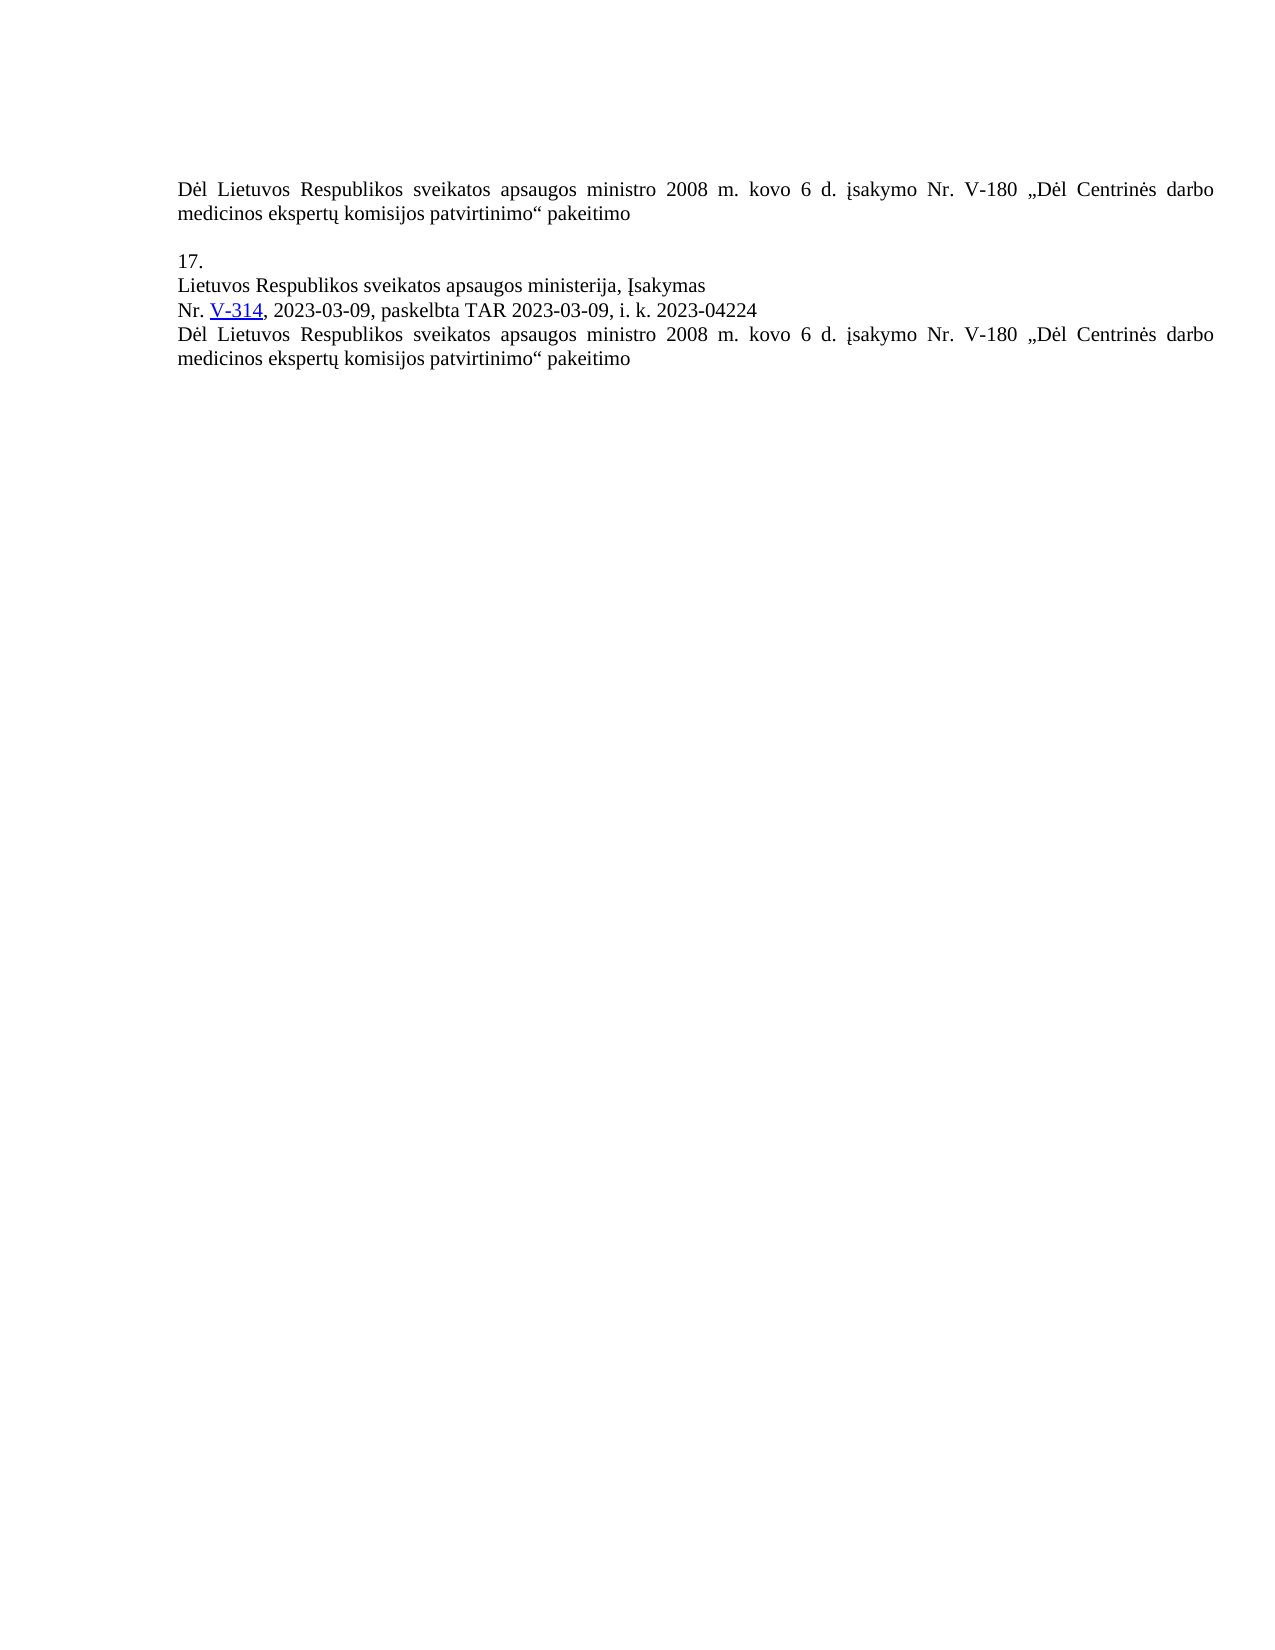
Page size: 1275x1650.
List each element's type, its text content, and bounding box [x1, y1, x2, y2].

text Nr. V-314, 2023-03-09, paskelbta TAR 2023-03-09, i. k. 2023-04224 [177, 297, 1216, 322]
text Dėl Lietuvos Respublikos sveikatos apsaugos ministro 2008 m. kovo 6 d. įsakymo Nr. V-180 „Dėl Centrinės darbo medicinos ekspertų komisijos patvirtinimo“ pakeitimo [177, 177, 1216, 225]
text Lietuvos Respublikos sveikatos apsaugos ministerija, Įsakymas [177, 273, 1216, 297]
text 17. [177, 249, 1216, 273]
text Dėl Lietuvos Respublikos sveikatos apsaugos ministro 2008 m. kovo 6 d. įsakymo Nr. V-180 „Dėl Centrinės darbo medicinos ekspertų komisijos patvirtinimo“ pakeitimo [177, 322, 1216, 370]
